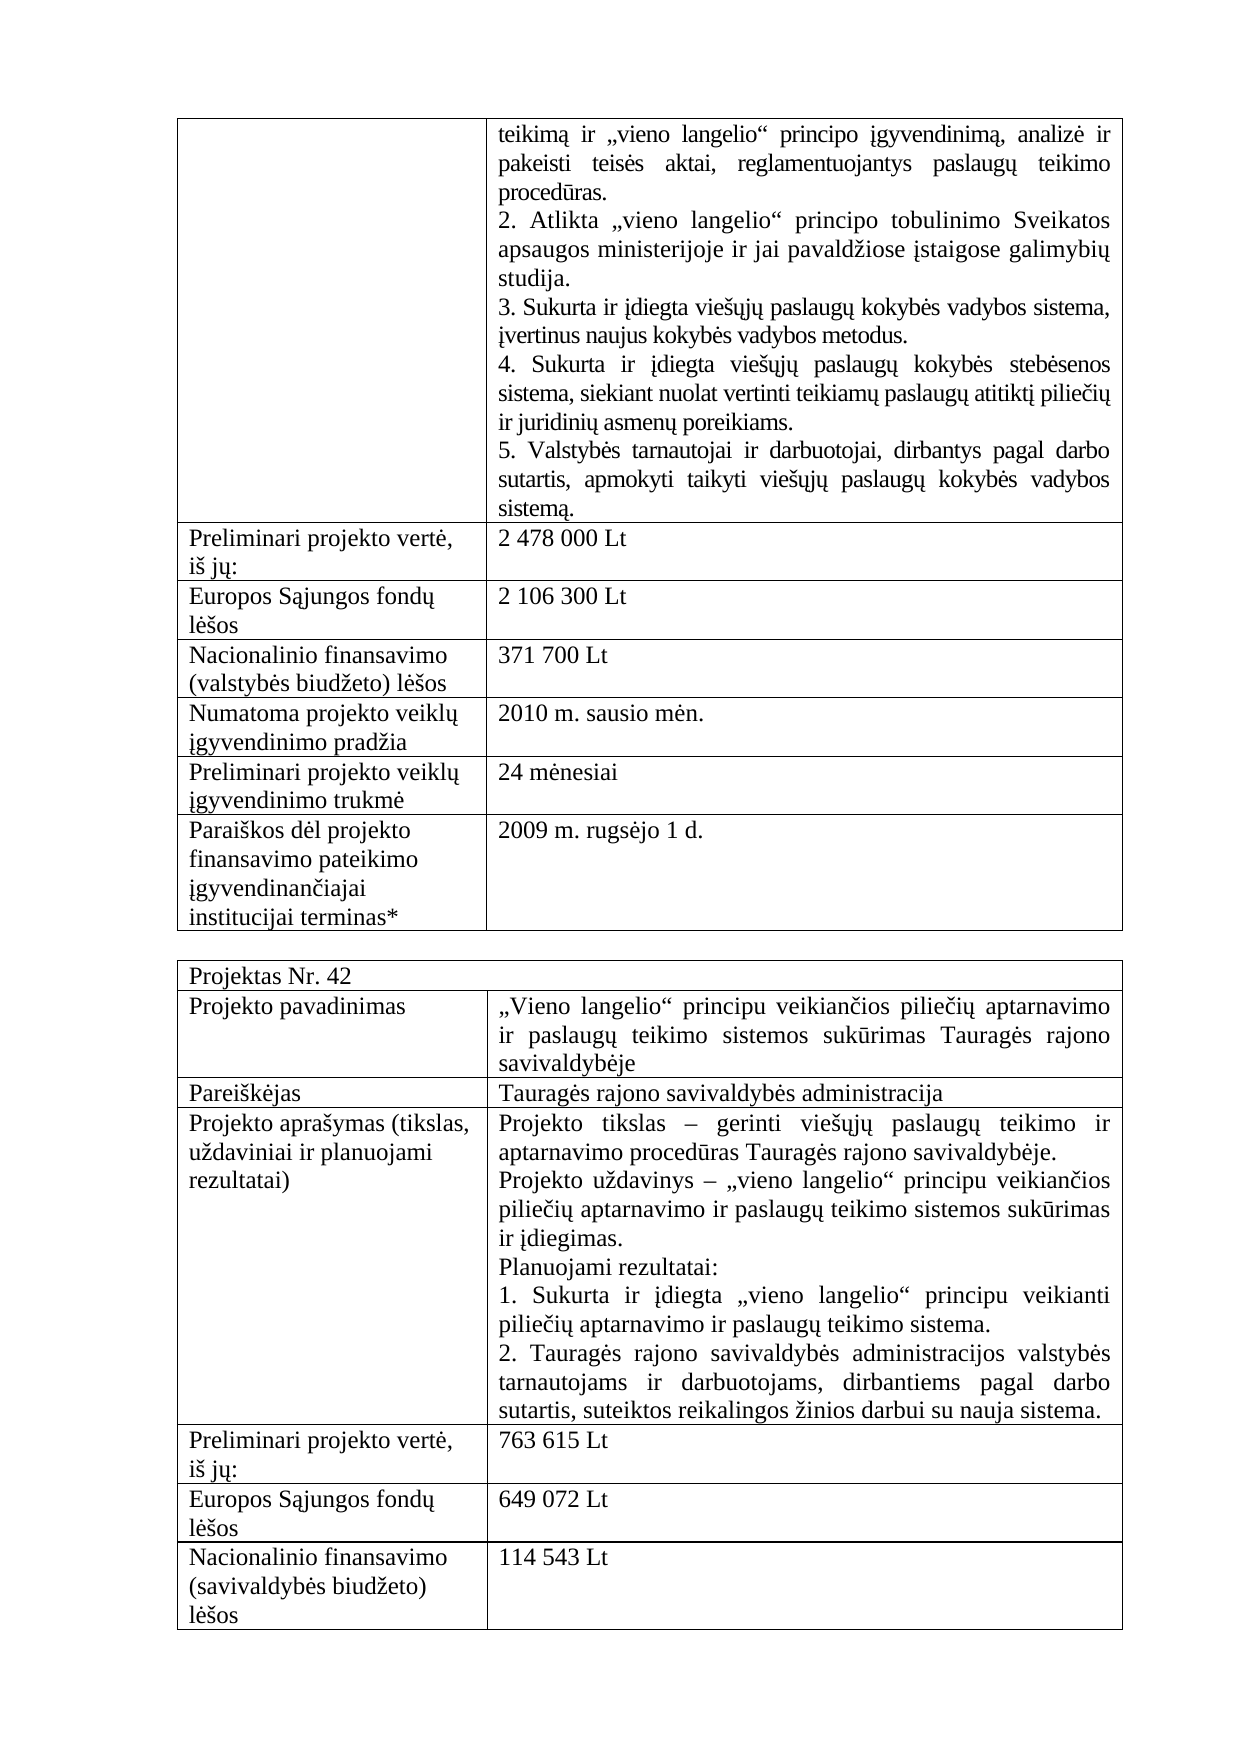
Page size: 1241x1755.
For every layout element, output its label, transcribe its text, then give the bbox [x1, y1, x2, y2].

table_cell Projekto tikslas – gerinti viešųjų paslaugų teikimo ir aptarnavimo procedūras Tauragės rajono savivaldybėje. Projekto uždavinys – „vieno langelio“ principu veikiančios piliečių aptarnavimo ir paslaugų teikimo sistemos sukūrimas ir įdiegimas. Planuojami rezultatai: 1. Sukurta ir įdiegta „vieno langelio“ principu veikianti piliečių aptarnavimo ir paslaugų teikimo sistema. 2. Tauragės rajono savivaldybės administracijos valstybės tarnautojams ir darbuotojams, dirbantiems pagal darbo sutartis, suteiktos reikalingos žinios darbui su nauja sistema. [488, 1108, 1122, 1424]
table_cell Numatoma projekto veiklų įgyvendinimo pradžia [178, 698, 486, 756]
table_cell „Vieno langelio“ principu veikiančios piliečių aptarnavimo ir paslaugų teikimo sistemos sukūrimas Tauragės rajono savivaldybėje [488, 991, 1122, 1077]
table_cell Europos Sąjungos fondų lėšos [178, 1484, 487, 1541]
table_cell 649 072 Lt [488, 1484, 1122, 1541]
table_cell 114 543 Lt [488, 1543, 1122, 1629]
table_cell Projekto pavadinimas [178, 991, 487, 1077]
table_cell 2 478 000 Lt [487, 523, 1122, 580]
table_cell Preliminari projekto veiklų įgyvendinimo trukmė [178, 757, 486, 814]
table_cell Projekto aprašymas (tikslas, uždaviniai ir planuojami rezultatai) [178, 1108, 487, 1424]
table_cell teikimą ir „vieno langelio“ principo įgyvendinimą, analizė ir pakeisti teisės aktai, reglamentuojantys paslaugų teikimo procedūras. 2. Atlikta „vieno langelio“ principo tobulinimo Sveikatos apsaugos ministerijoje ir jai pavaldžiose įstaigose galimybių studija. 3. Sukurta ir įdiegta viešųjų paslaugų kokybės vadybos sistema, įvertinus naujus kokybės vadybos metodus. 4. Sukurta ir įdiegta viešųjų paslaugų kokybės stebėsenos sistema, siekiant nuolat vertinti teikiamų paslaugų atitiktį piliečių ir juridinių asmenų poreikiams. 5. Valstybės tarnautojai ir darbuotojai, dirbantys pagal darbo sutartis, apmokyti taikyti viešųjų paslaugų kokybės vadybos sistemą. [487, 119, 1122, 522]
table_cell Tauragės rajono savivaldybės administracija [488, 1078, 1122, 1107]
table_cell 24 mėnesiai [487, 757, 1122, 814]
table_header Projektas Nr. 42 [178, 961, 1122, 990]
table_cell 2010 m. sausio mėn. [487, 698, 1122, 756]
table_cell Pareiškėjas [178, 1078, 487, 1107]
table_cell 371 700 Lt [487, 640, 1122, 697]
table_cell Nacionalinio finansavimo (savivaldybės biudžeto) lėšos [178, 1543, 487, 1629]
table_cell Nacionalinio finansavimo (valstybės biudžeto) lėšos [178, 640, 486, 697]
table_cell 763 615 Lt [488, 1425, 1122, 1483]
table_cell Paraiškos dėl projekto finansavimo pateikimo įgyvendinančiajai institucijai terminas* [178, 815, 486, 930]
table_cell 2009 m. rugsėjo 1 d. [487, 815, 1122, 930]
table_cell Preliminari projekto vertė, iš jų: [178, 523, 486, 580]
table_cell Europos Sąjungos fondų lėšos [178, 581, 486, 639]
table_cell 2 106 300 Lt [487, 581, 1122, 639]
table_cell [178, 119, 486, 522]
table_cell Preliminari projekto vertė, iš jų: [178, 1425, 487, 1483]
